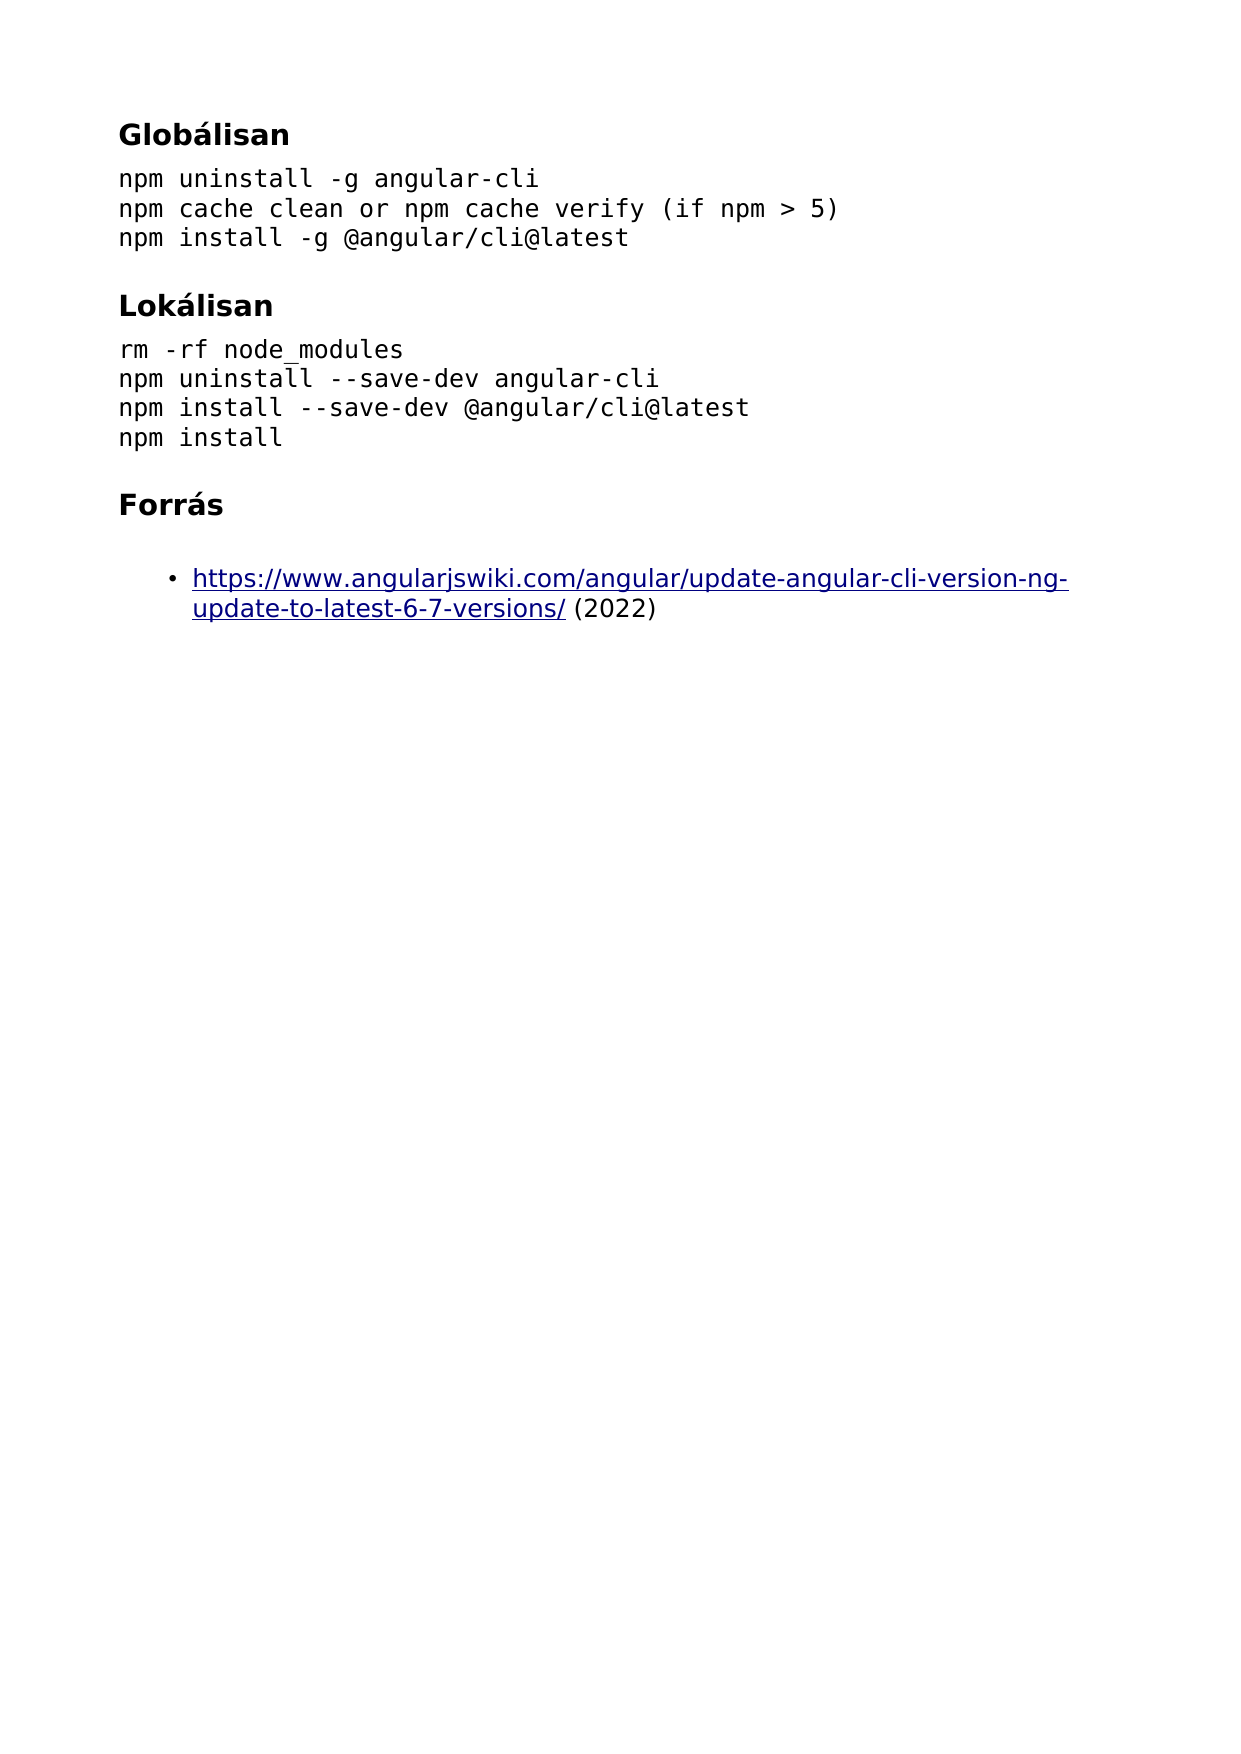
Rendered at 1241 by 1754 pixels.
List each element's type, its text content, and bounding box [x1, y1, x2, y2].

text npm uninstall -g angular-cli npm cache clean or npm cache verify (if npm > 5) npm install -g @angular/cli@latest [118, 164, 1122, 252]
subtitle Forrás [118, 489, 1122, 523]
subtitle Lokálisan [118, 289, 1122, 323]
text rm -rf node_modules npm uninstall --save-dev angular-cli npm install --save-dev @angular/cli@latest npm install [118, 335, 1122, 452]
list https://www.angularjswiki.com/angular/update-angular-cli-version-ng-update-to-latest-6-7-versions/ (2022) [177, 565, 1122, 623]
subtitle Globálisan [118, 118, 1122, 152]
